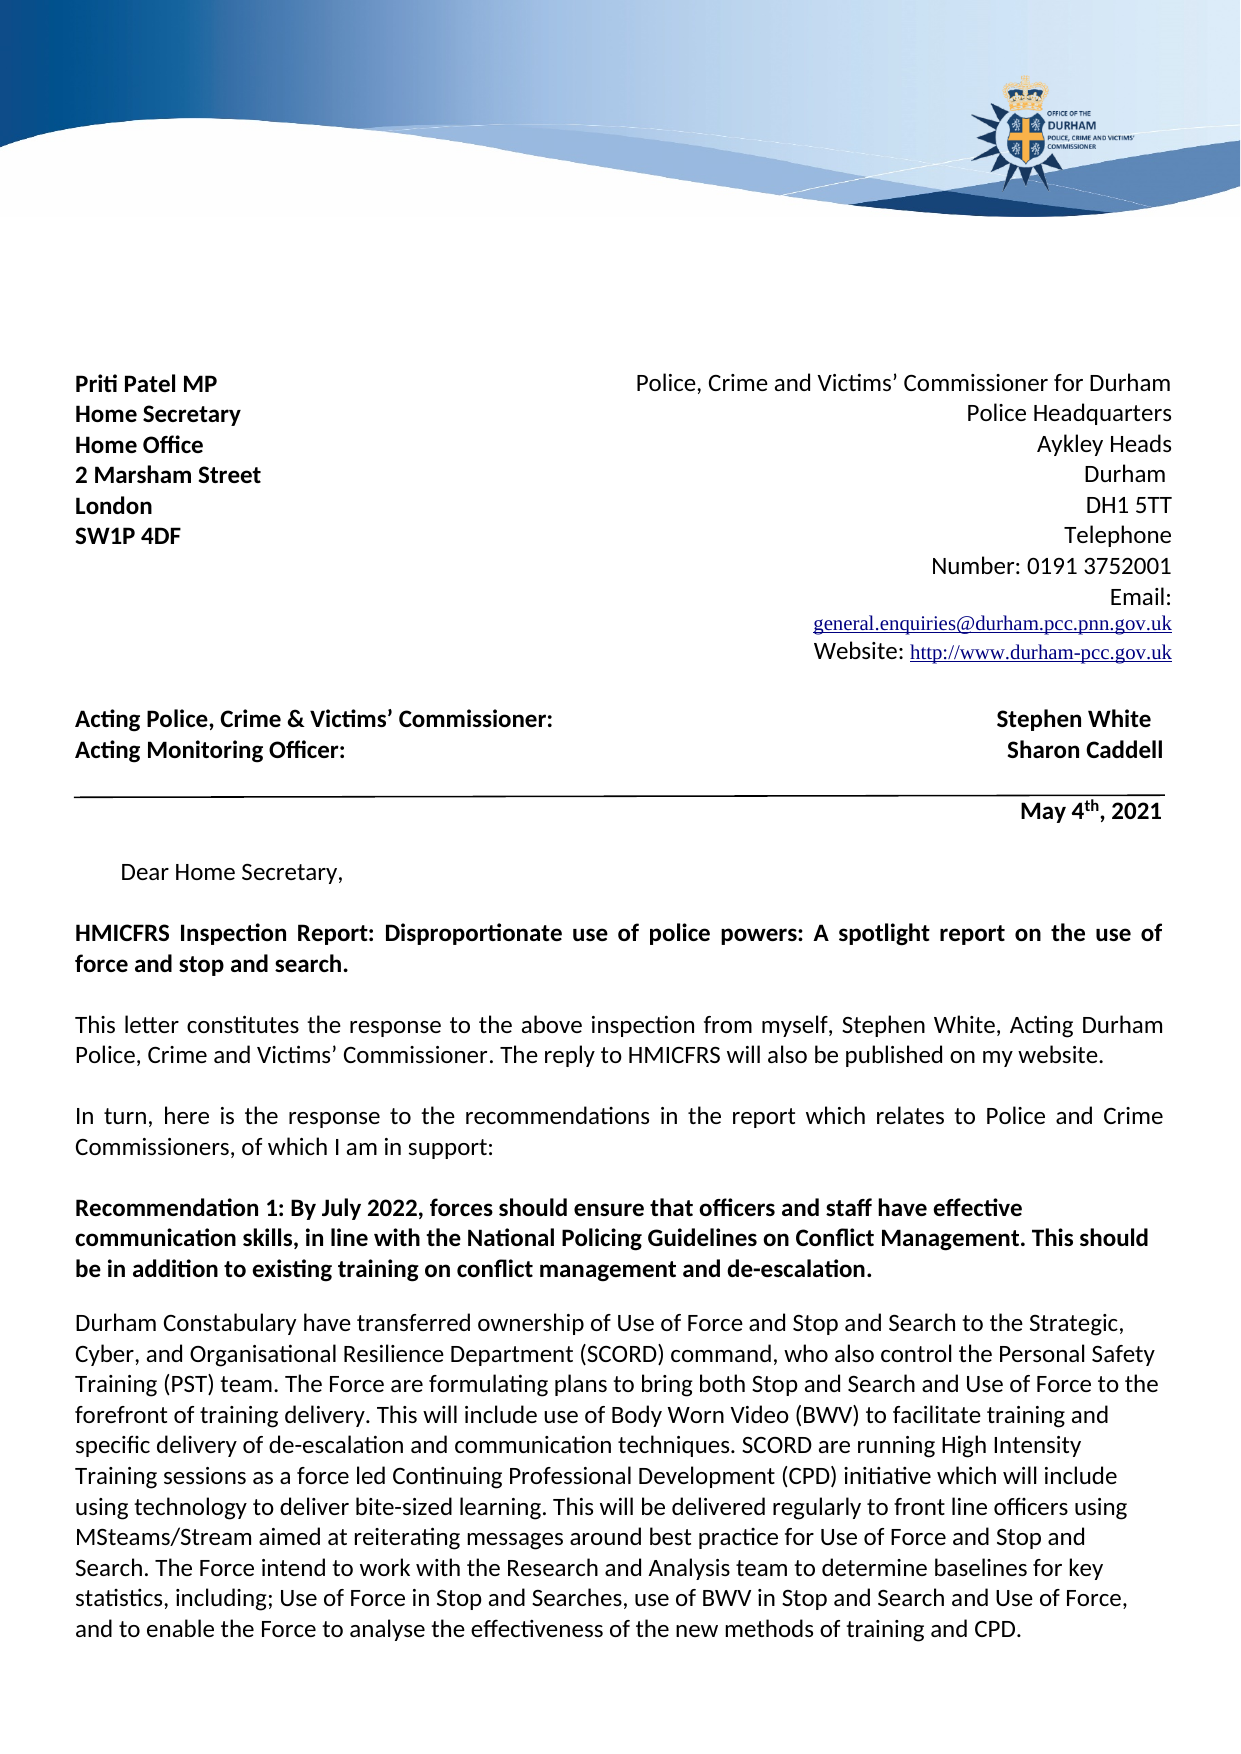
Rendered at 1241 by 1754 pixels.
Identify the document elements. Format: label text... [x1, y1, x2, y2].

text This letter constitutes the response to the above inspection from myself, Stephen White, Acting Durham Police, Crime and Victims’ Commissioner. The reply to HMICFRS will also be published on my website. [75, 1009, 1165, 1070]
text SW1P 4DF [75, 520, 611, 551]
text 2 Marsham Street [75, 459, 611, 490]
text Website: http://www.durham-pcc.gov.uk [611, 635, 1172, 666]
text Police Headquarters [611, 397, 1172, 428]
text DH1 5TT [611, 489, 1172, 519]
text May 4th, 2021 [1, 795, 1165, 826]
text Priti Patel MP [75, 368, 611, 398]
text Home Office [75, 429, 611, 459]
text HMICFRS Inspection Report: Disproportionate use of police powers: A spotlight report on the use of force and stop and search. [75, 917, 1165, 978]
text Police, Crime and Victims’ Commissioner for Durham [611, 367, 1172, 397]
text Email: general.enquiries@durham.pcc.pnn.gov.uk [687, 581, 1172, 635]
text Home Secretary [75, 398, 611, 429]
text Acting Monitoring Officer: Sharon Caddell [0, 734, 1165, 764]
text Recommendation 1: By July 2022, forces should ensure that officers and staff have effective communication skills, in line with the National Policing Guidelines on Conflict Management. This should be in addition to existing training on conflict management and de-escalation. [75, 1192, 1165, 1283]
text In turn, here is the response to the recommendations in the report which relates to Police and Crime Commissioners, of which I am in support: [75, 1100, 1165, 1161]
text Aykley Heads [611, 428, 1172, 458]
text Durham Constabulary have transferred ownership of Use of Force and Stop and Search to the Strategic, Cyber, and Organisational Resilience Department (SCORD) command, who also control the Personal Safety Training (PST) team. The Force are formulating plans to bring both Stop and Search and Use of Force to the forefront of training delivery. This will include use of Body Worn Video (BWV) to facilitate training and specific delivery of de-escalation and communication techniques. SCORD are running High Intensity Training sessions as a force led Continuing Professional Development (CPD) initiative which will include using technology to deliver bite-sized learning. This will be delivered regularly to front line officers using MSteams/Stream aimed at reiterating messages around best practice for Use of Force and Stop and Search. The Force intend to work with the Research and Analysis team to determine baselines for key statistics, including; Use of Force in Stop and Searches, use of BWV in Stop and Search and Use of Force, and to enable the Force to analyse the effectiveness of the new methods of training and CPD. [75, 1307, 1165, 1643]
text Dear Home Secretary, [45, 856, 1165, 887]
text Telephone Number: 0191 3752001 [611, 519, 1172, 581]
text London [75, 490, 611, 520]
text Durham [611, 458, 1172, 489]
text Acting Police, Crime & Victims’ Commissioner: Stephen White [0, 703, 1165, 734]
